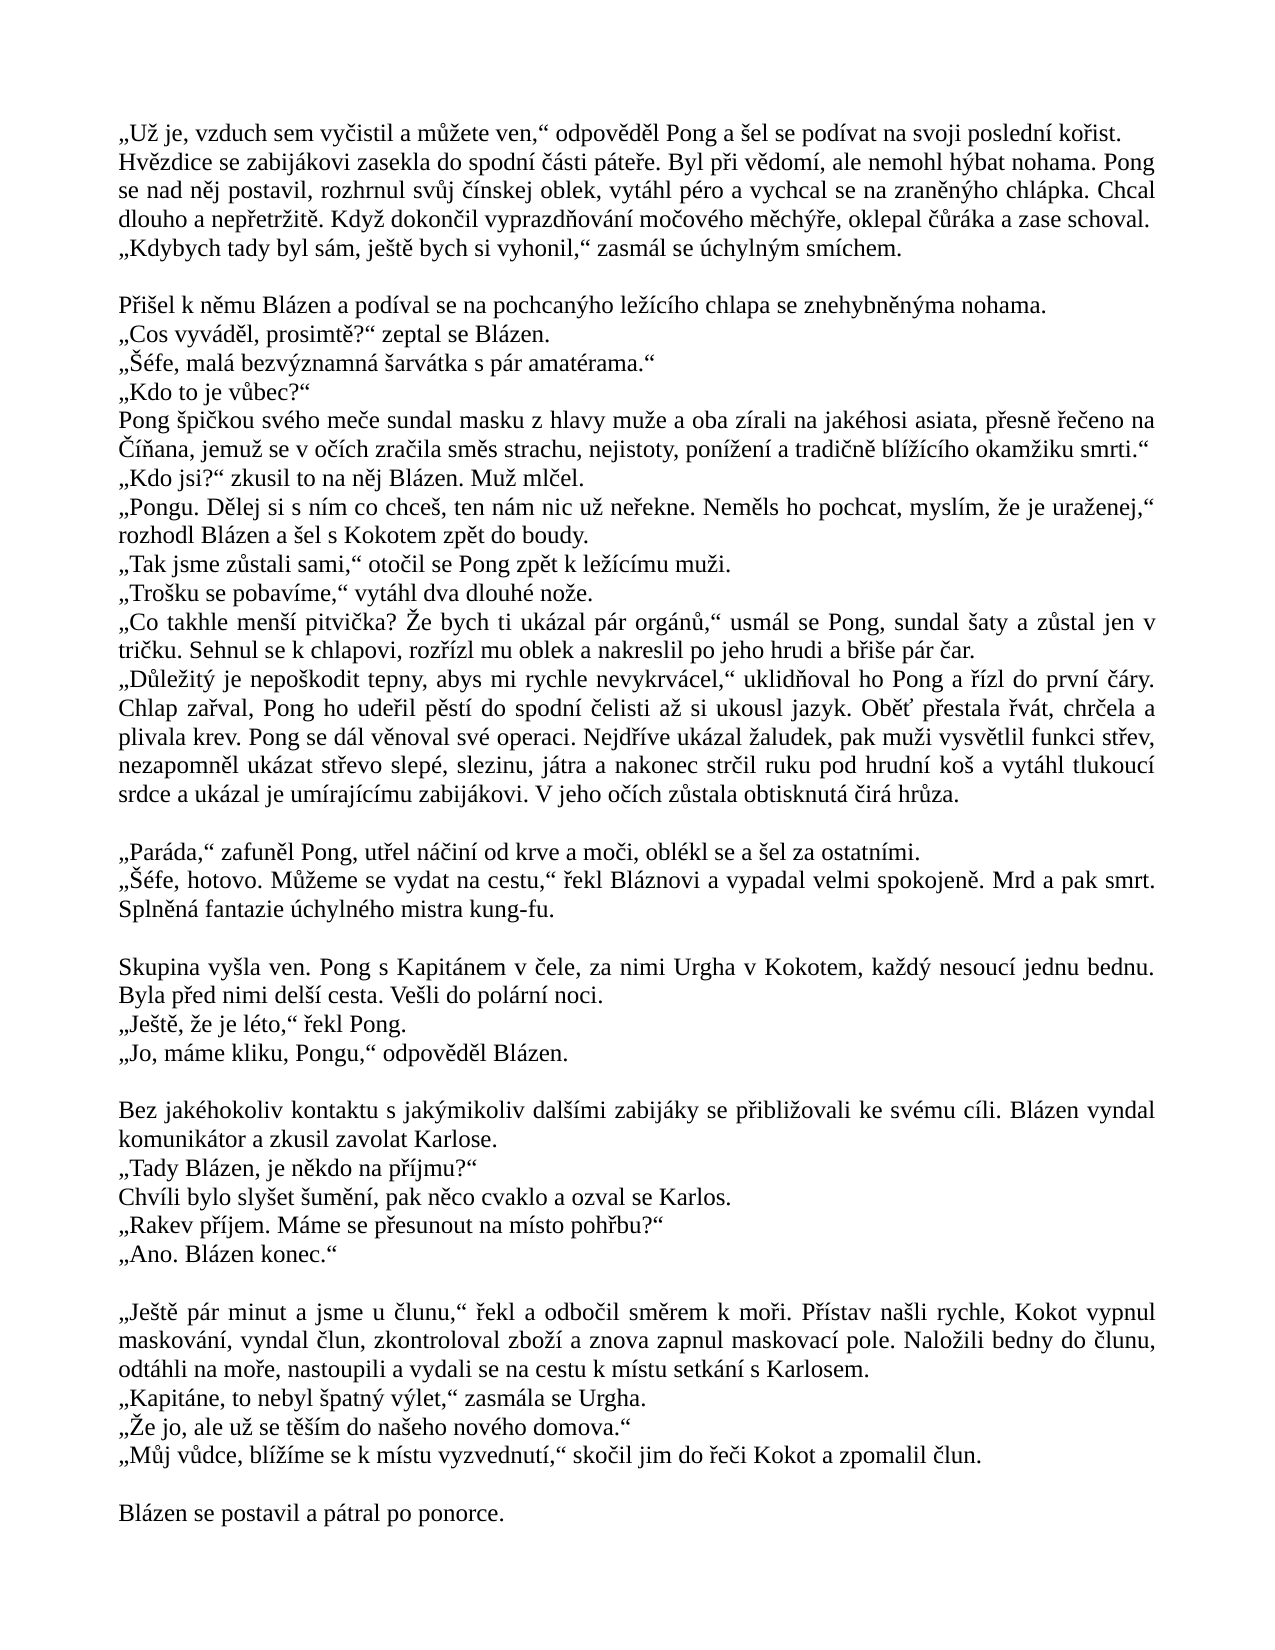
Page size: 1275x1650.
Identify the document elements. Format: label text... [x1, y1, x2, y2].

text „Paráda,“ zafuněl Pong, utřel náčiní od krve a moči, oblékl se a šel za ostatními. [118, 837, 1157, 866]
text „Ještě pár minut a jsme u člunu,“ řekl a odbočil směrem k moři. Přístav našli rychle, Kokot vypnul maskování, vyndal člun, zkontroloval zboží a znova zapnul maskovací pole. Naložili bedny do člunu, odtáhli na moře, nastoupili a vydali se na cestu k místu setkání s Karlosem. [118, 1297, 1157, 1383]
text „Ano. Blázen konec.“ [118, 1239, 1157, 1268]
text „Rakev příjem. Máme se přesunout na místo pohřbu?“ [118, 1211, 1157, 1239]
text „Už je, vzduch sem vyčistil a můžete ven,“ odpověděl Pong a šel se podívat na svoji poslední kořist. [118, 118, 1157, 147]
text Chvíli bylo slyšet šumění, pak něco cvaklo a ozval se Karlos. [118, 1182, 1157, 1211]
text „Ještě, že je léto,“ řekl Pong. [118, 1009, 1157, 1038]
text Přišel k němu Blázen a podíval se na pochcanýho ležícího chlapa se znehybněnýma nohama. [118, 291, 1157, 319]
text „Tady Blázen, je někdo na příjmu?“ [118, 1153, 1157, 1182]
text „Kdo to je vůbec?“ [118, 377, 1157, 406]
text „Kapitáne, to nebyl špatný výlet,“ zasmála se Urgha. [118, 1383, 1157, 1412]
text „Můj vůdce, blížíme se k místu vyzvednutí,“ skočil jim do řeči Kokot a zpomalil člun. [118, 1441, 1157, 1469]
text „Kdo jsi?“ zkusil to na něj Blázen. Muž mlčel. [118, 463, 1157, 492]
text „Důležitý je nepoškodit tepny, abys mi rychle nevykrvácel,“ uklidňoval ho Pong a řízl do první čáry. Chlap zařval, Pong ho udeřil pěstí do spodní čelisti až si ukousl jazyk. Oběť přestala řvát, chrčela a plivala krev. Pong se dál věnoval své operaci. Nejdříve ukázal žaludek, pak muži vysvětlil funkci střev, nezapomněl ukázat střevo slepé, slezinu, játra a nakonec strčil ruku pod hrudní koš a vytáhl tlukoucí srdce a ukázal je umírajícímu zabijákovi. V jeho očích zůstala obtisknutá čirá hrůza. [118, 664, 1157, 808]
text „Co takhle menší pitvička? Že bych ti ukázal pár orgánů,“ usmál se Pong, sundal šaty a zůstal jen v tričku. Sehnul se k chlapovi, rozřízl mu oblek a nakreslil po jeho hrudi a břiše pár čar. [118, 607, 1157, 664]
text Pong špičkou svého meče sundal masku z hlavy muže a oba zírali na jakéhosi asiata, přesně řečeno na Číňana, jemuž se v očích zračila směs strachu, nejistoty, ponížení a tradičně blížícího okamžiku smrti.“ [118, 406, 1157, 463]
text „Šéfe, malá bezvýznamná šarvátka s pár amatérama.“ [118, 348, 1157, 377]
text „Pongu. Dělej si s ním co chceš, ten nám nic už neřekne. Neměls ho pochcat, myslím, že je uraženej,“ rozhodl Blázen a šel s Kokotem zpět do boudy. [118, 492, 1157, 549]
text „Že jo, ale už se těším do našeho nového domova.“ [118, 1412, 1157, 1441]
text „Cos vyváděl, prosimtě?“ zeptal se Blázen. [118, 319, 1157, 348]
text Bez jakéhokoliv kontaktu s jakýmikoliv dalšími zabijáky se přibližovali ke svému cíli. Blázen vyndal komunikátor a zkusil zavolat Karlose. [118, 1096, 1157, 1153]
text Hvězdice se zabijákovi zasekla do spodní části páteře. Byl při vědomí, ale nemohl hýbat nohama. Pong se nad něj postavil, rozhrnul svůj čínskej oblek, vytáhl péro a vychcal se na zraněnýho chlápka. Chcal dlouho a nepřetržitě. Když dokončil vyprazdňování močového měchýře, oklepal čůráka a zase schoval. [118, 147, 1157, 233]
text „Jo, máme kliku, Pongu,“ odpověděl Blázen. [118, 1038, 1157, 1067]
text Skupina vyšla ven. Pong s Kapitánem v čele, za nimi Urgha v Kokotem, každý nesoucí jednu bednu. Byla před nimi delší cesta. Vešli do polární noci. [118, 952, 1157, 1009]
text „Trošku se pobavíme,“ vytáhl dva dlouhé nože. [118, 578, 1157, 607]
text „Tak jsme zůstali sami,“ otočil se Pong zpět k ležícímu muži. [118, 549, 1157, 578]
text „Kdybych tady byl sám, ještě bych si vyhonil,“ zasmál se úchylným smíchem. [118, 233, 1157, 262]
text „Šéfe, hotovo. Můžeme se vydat na cestu,“ řekl Bláznovi a vypadal velmi spokojeně. Mrd a pak smrt. Splněná fantazie úchylného mistra kung-fu. [118, 866, 1157, 923]
text Blázen se postavil a pátral po ponorce. [118, 1498, 1157, 1527]
